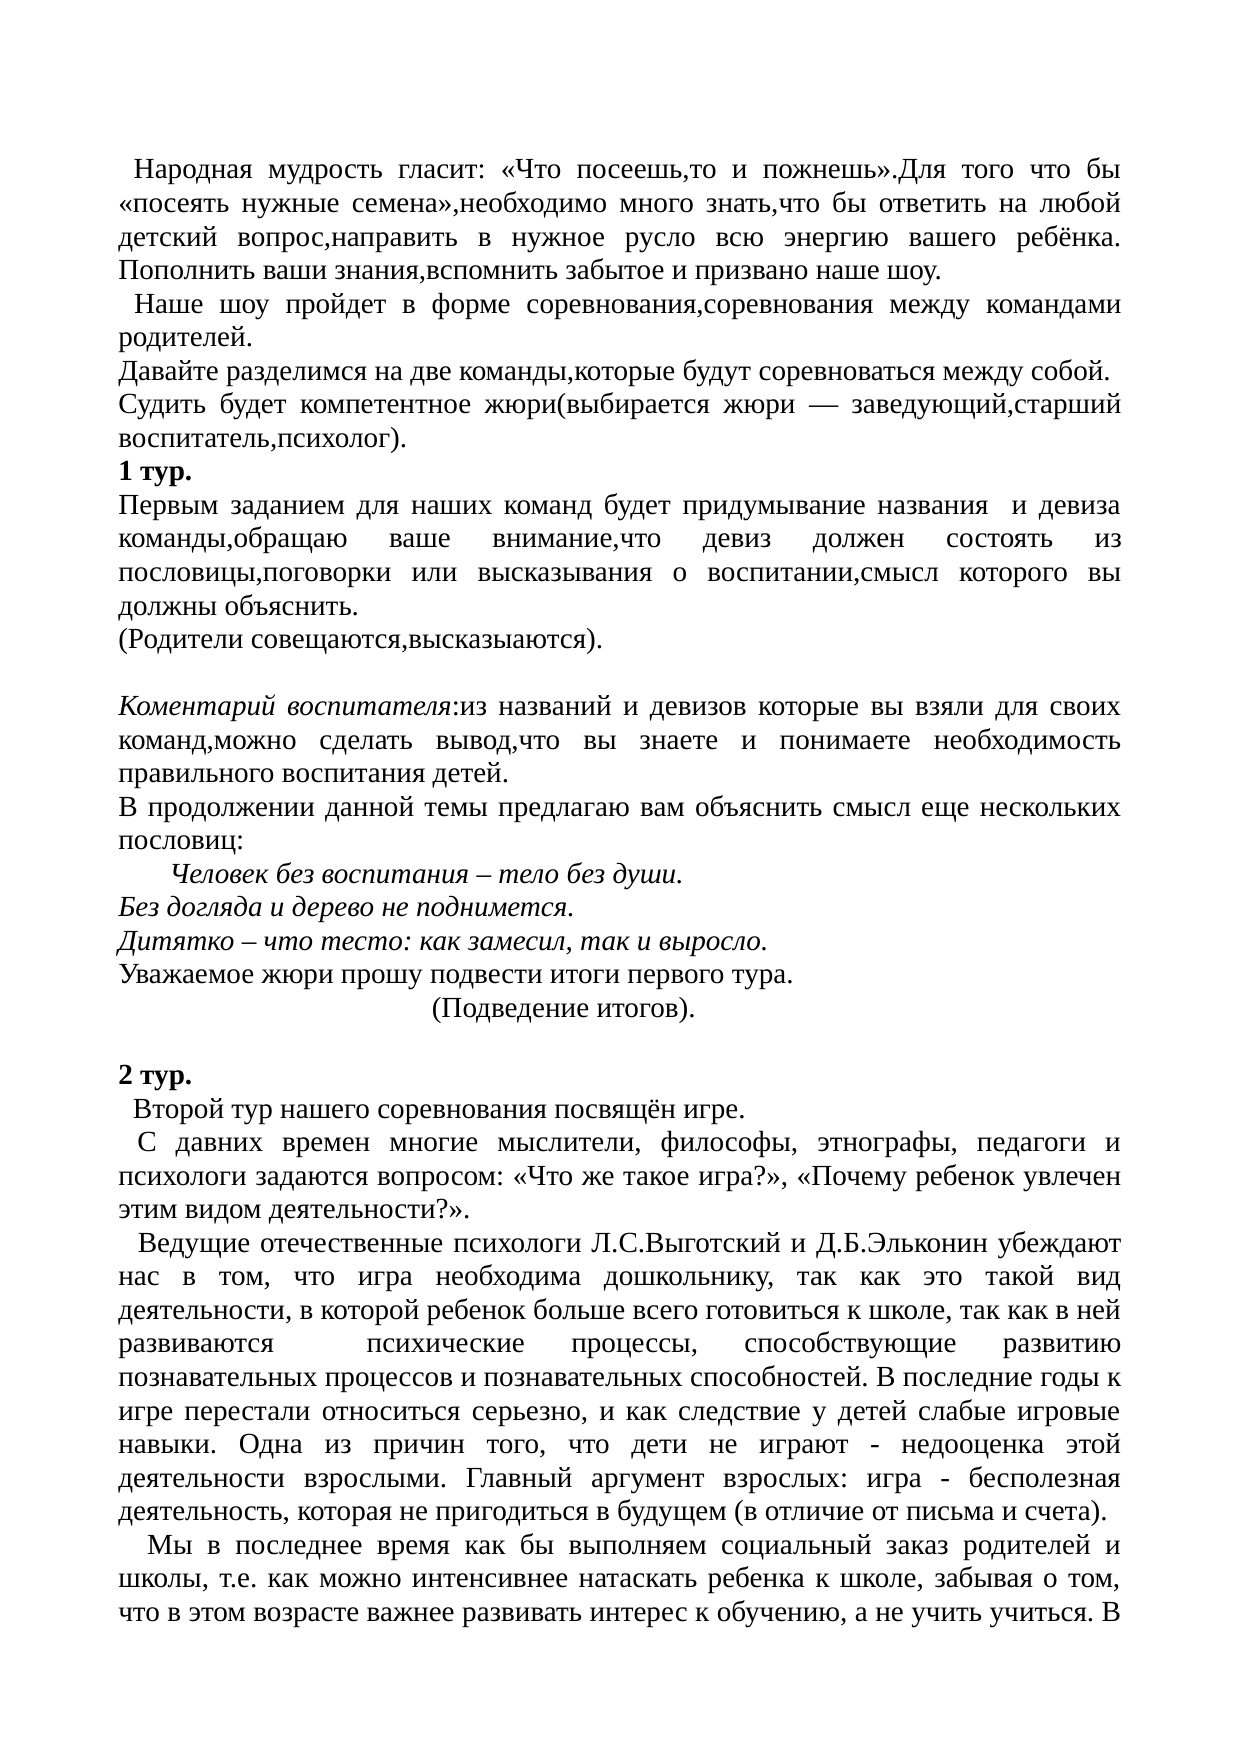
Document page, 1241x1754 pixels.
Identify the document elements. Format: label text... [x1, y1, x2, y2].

text (Родители совещаются,высказыаются). [118, 621, 1122, 655]
text Без догляда и дерево не поднимется. [118, 889, 1122, 923]
text Уважаемое жюри прошу подвести итоги первого тура. [118, 957, 1122, 990]
text Дитятко – что тесто: как замесил, так и выросло. [118, 923, 1122, 957]
text Человек без воспитания – тело без души. [118, 856, 1122, 889]
text С давних времен многие мыслители, философы, этнографы, педагоги и психологи задаются вопросом: «Что же такое игра?», «Почему ребенок увлечен этим видом деятельности?». [118, 1124, 1122, 1225]
text Первым заданием для наших команд будет придумывание названия и девиза команды,обращаю ваше внимание,что девиз должен состоять из пословицы,поговорки или высказывания о воспитании,смысл которого вы должны объяснить. [118, 487, 1122, 621]
text Давайте разделимся на две команды,которые будут соревноваться между собой. [118, 353, 1122, 386]
text Судить будет компетентное жюри(выбирается жюри — заведующий,старший воспитатель,психолог). [118, 386, 1122, 453]
text В продолжении данной темы предлагаю вам объяснить смысл еще нескольких пословиц: [118, 789, 1122, 856]
text Наше шоу пройдет в форме соревнования,соревнования между командами родителей. [118, 286, 1122, 353]
text Второй тур нашего соревнования посвящён игре. [118, 1091, 1122, 1124]
text 1 тур. [118, 453, 1122, 487]
text 2 тур. [118, 1057, 1122, 1091]
text Мы в последнее время как бы выполняем социальный заказ родителей и школы, т.е. как можно интенсивнее натаскать ребенка к школе, забывая о том, что в этом возрасте важнее развивать интерес к обучению, а не учить учиться. В [118, 1527, 1122, 1627]
text (Подведение итогов). [118, 990, 1122, 1024]
text Ведущие отечественные психологи Л.С.Выготский и Д.Б.Эльконин убеждают нас в том, что игра необходима дошкольнику, так как это такой вид деятельности, в которой ребенок больше всего готовиться к школе, так как в ней развиваются психические процессы, способствующие развитию познавательных процессов и познавательных способностей. В последние годы к игре перестали относиться серьезно, и как следствие у детей слабые игровые навыки. Одна из причин того, что дети не играют - недооценка этой деятельности взрослыми. Главный аргумент взрослых: игра - бесполезная деятельность, которая не пригодиться в будущем (в отличие от письма и счета). [118, 1225, 1122, 1527]
text Коментарий воспитателя:из названий и девизов которые вы взяли для своих команд,можно сделать вывод,что вы знаете и понимаете необходимость правильного воспитания детей. [118, 688, 1122, 789]
text Народная мудрость гласит: «Что посеешь,то и пожнешь».Для того что бы «посеять нужные семена»,необходимо много знать,что бы ответить на любой детский вопрос,направить в нужное русло всю энергию вашего ребёнка. Пополнить ваши знания,вспомнить забытое и призвано наше шоу. [118, 152, 1122, 286]
